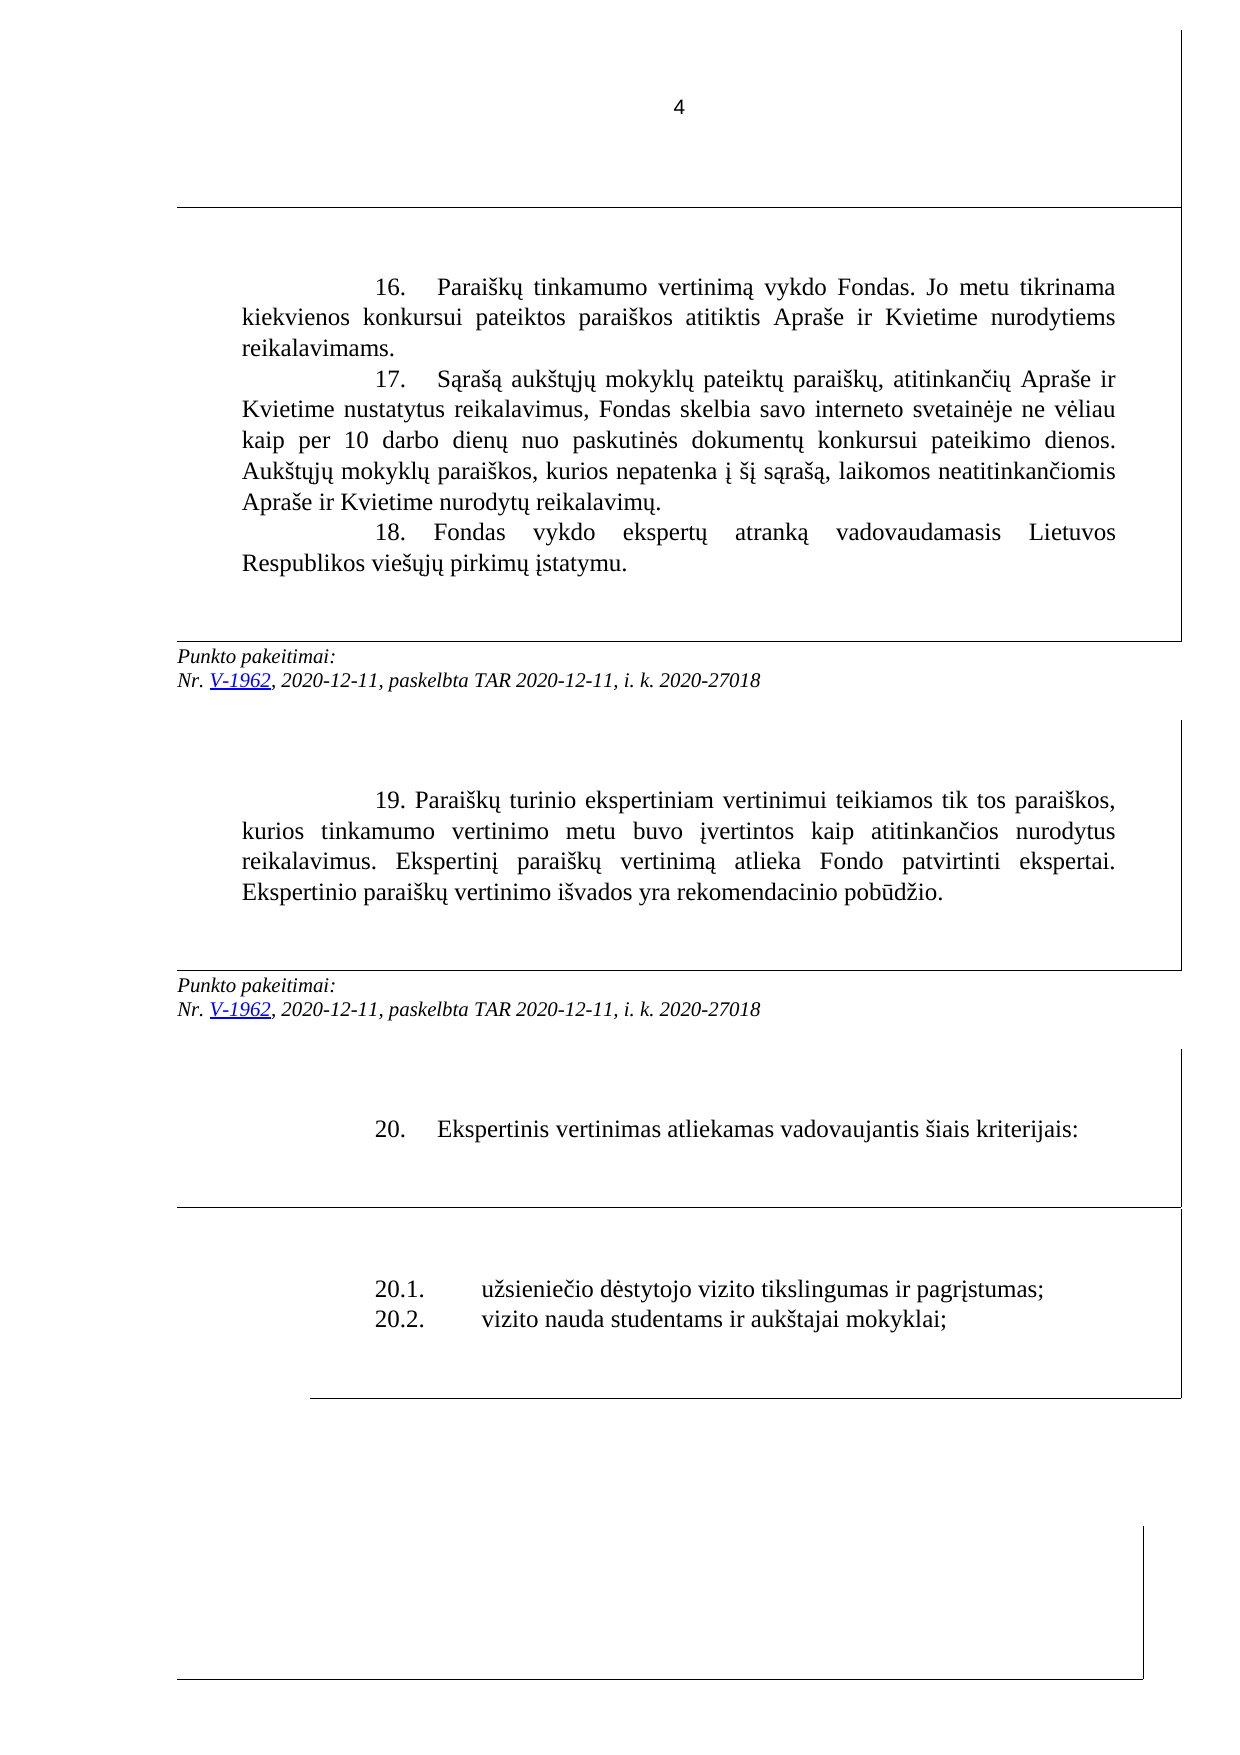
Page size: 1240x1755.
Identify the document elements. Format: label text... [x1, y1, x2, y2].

text 16. Paraiškų tinkamumo vertinimą vykdo Fondas. Jo metu tikrinama kiekvienos konkursui pateiktos paraiškos atitiktis Apraše ir Kvietime nurodytiems reikalavimams. [177, 207, 1181, 299]
text 19. Paraiškų turinio ekspertiniam vertinimui teikiamos tik tos paraiškos, kurios tinkamumo vertinimo metu buvo įvertintos kaip atitinkančios nurodytus reikalavimus. Ekspertinį paraiškų vertinimą atlieka Fondo patvirtinti ekspertai. Ekspertinio paraiškų vertinimo išvados yra rekomendacinio pobūdžio. [177, 720, 1181, 970]
text 17. Sąrašą aukštųjų mokyklų pateiktų paraiškų, atitinkančių Apraše ir Kvietime nustatytus reikalavimus, Fondas skelbia savo interneto svetainėje ne vėliau kaip per 10 darbo dienų nuo paskutinės dokumentų konkursui pateikimo dienos. Aukštųjų mokyklų paraiškos, kurios nepatenka į šį sąrašą, laikomos neatitinkančiomis Apraše ir Kvietime nurodytų reikalavimų. [177, 299, 1181, 453]
text 20. Ekspertinis vertinimas atliekamas vadovaujantis šiais kriterijais: [177, 1049, 1181, 1207]
text 20.2. vizito nauda studentams ir aukštajai mokyklai; [310, 1240, 1181, 1398]
text Punkto pakeitimai: [177, 972, 1181, 997]
text Nr. V-1962, 2020-12-11, paskelbta TAR 2020-12-11, i. k. 2020-27018 [177, 997, 1181, 1021]
text Nr. V-1962, 2020-12-11, paskelbta TAR 2020-12-11, i. k. 2020-27018 [177, 668, 1181, 692]
text 20.1. užsieniečio dėstytojo vizito tikslingumas ir pagrįstumas; [310, 1209, 1181, 1240]
text 18. Fondas vykdo ekspertų atranką vadovaudamasis Lietuvos Respublikos viešųjų pirkimų įstatymu. [177, 453, 1181, 641]
text Punkto pakeitimai: [177, 643, 1181, 668]
